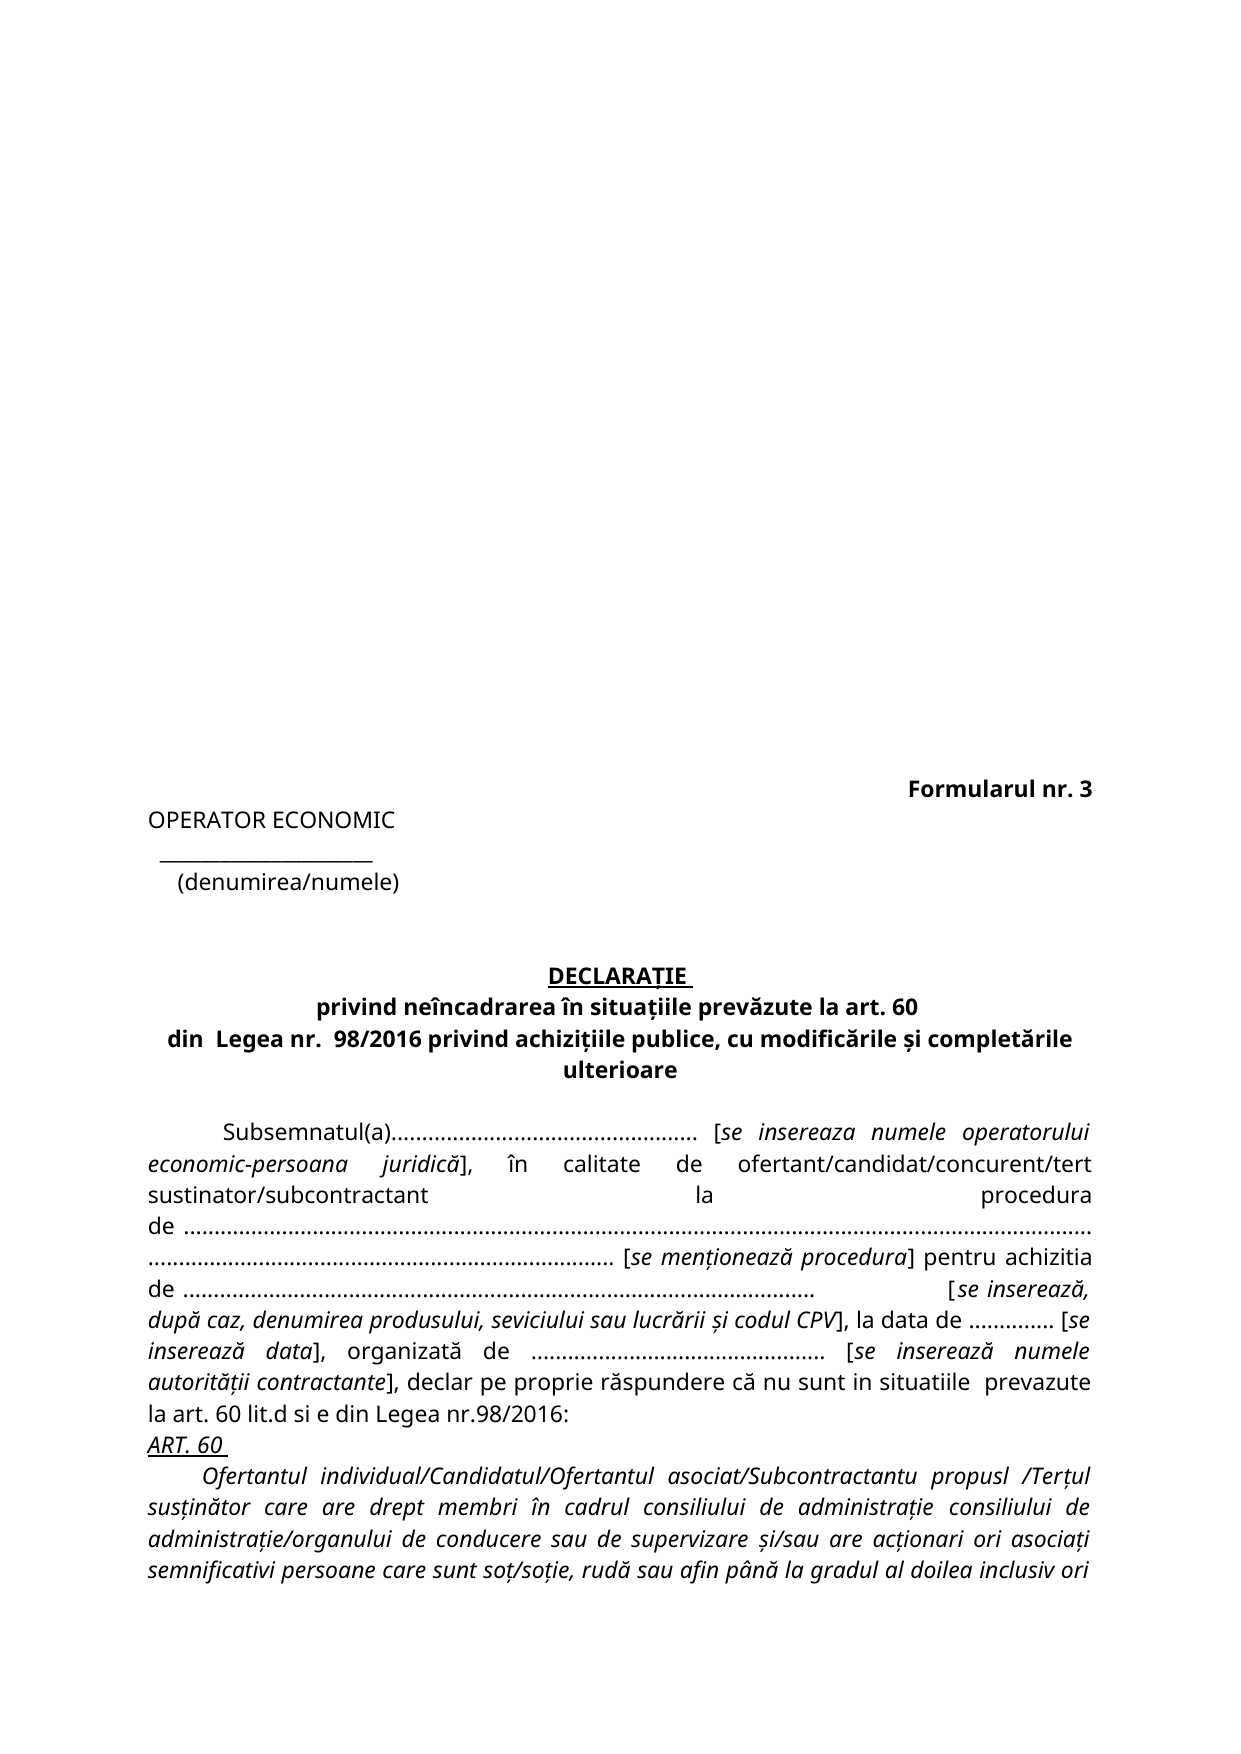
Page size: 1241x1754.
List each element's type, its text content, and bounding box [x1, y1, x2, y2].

text Ofertantul individual/Candidatul/Ofertantul asociat/Subcontractantu propusl /Terțul susținător care are drept membri în cadrul consiliului de administraţie consiliului de administraţie/organului de conducere sau de supervizare şi/sau are acţionari ori asociaţi semnificativi persoane care sunt soţ/soţie, rudă sau afin până la gradul al doilea inclusiv ori [148, 1460, 1093, 1585]
text _____________________ [148, 835, 1093, 866]
text DECLARAŢIE [148, 960, 1093, 991]
text din Legea nr. 98/2016 privind achizițiile publice, cu modificările și completările ulterioare [148, 1023, 1093, 1085]
text Formularul nr. 3 [148, 773, 1093, 804]
text privind neîncadrarea în situaţiile prevăzute la art. 60 [148, 991, 1093, 1023]
text Subsemnatul(a).................................................. [se insereaza numele operatorului economic-persoana juridică], în calitate de ofertant/candidat/concurent/tert sustinator/subcontractant la procedura de ................................................................................................................................................................................................................................ [se menţionează procedura] pentru achizitia de ....................................................................................................... [se inserează, după caz, denumirea produsului, seviciului sau lucrării şi codul CPV], la data de .............. [se inserează data], organizată de ................................................ [se inserează numele autorităţii contractante], declar pe proprie răspundere că nu sunt in situatiile prevazute la art. 60 lit.d si e din Legea nr.98/2016: [148, 1116, 1093, 1429]
text (denumirea/numele) [148, 866, 1093, 898]
text ART. 60 [148, 1429, 1093, 1460]
text OPERATOR ECONOMIC [148, 804, 1093, 835]
